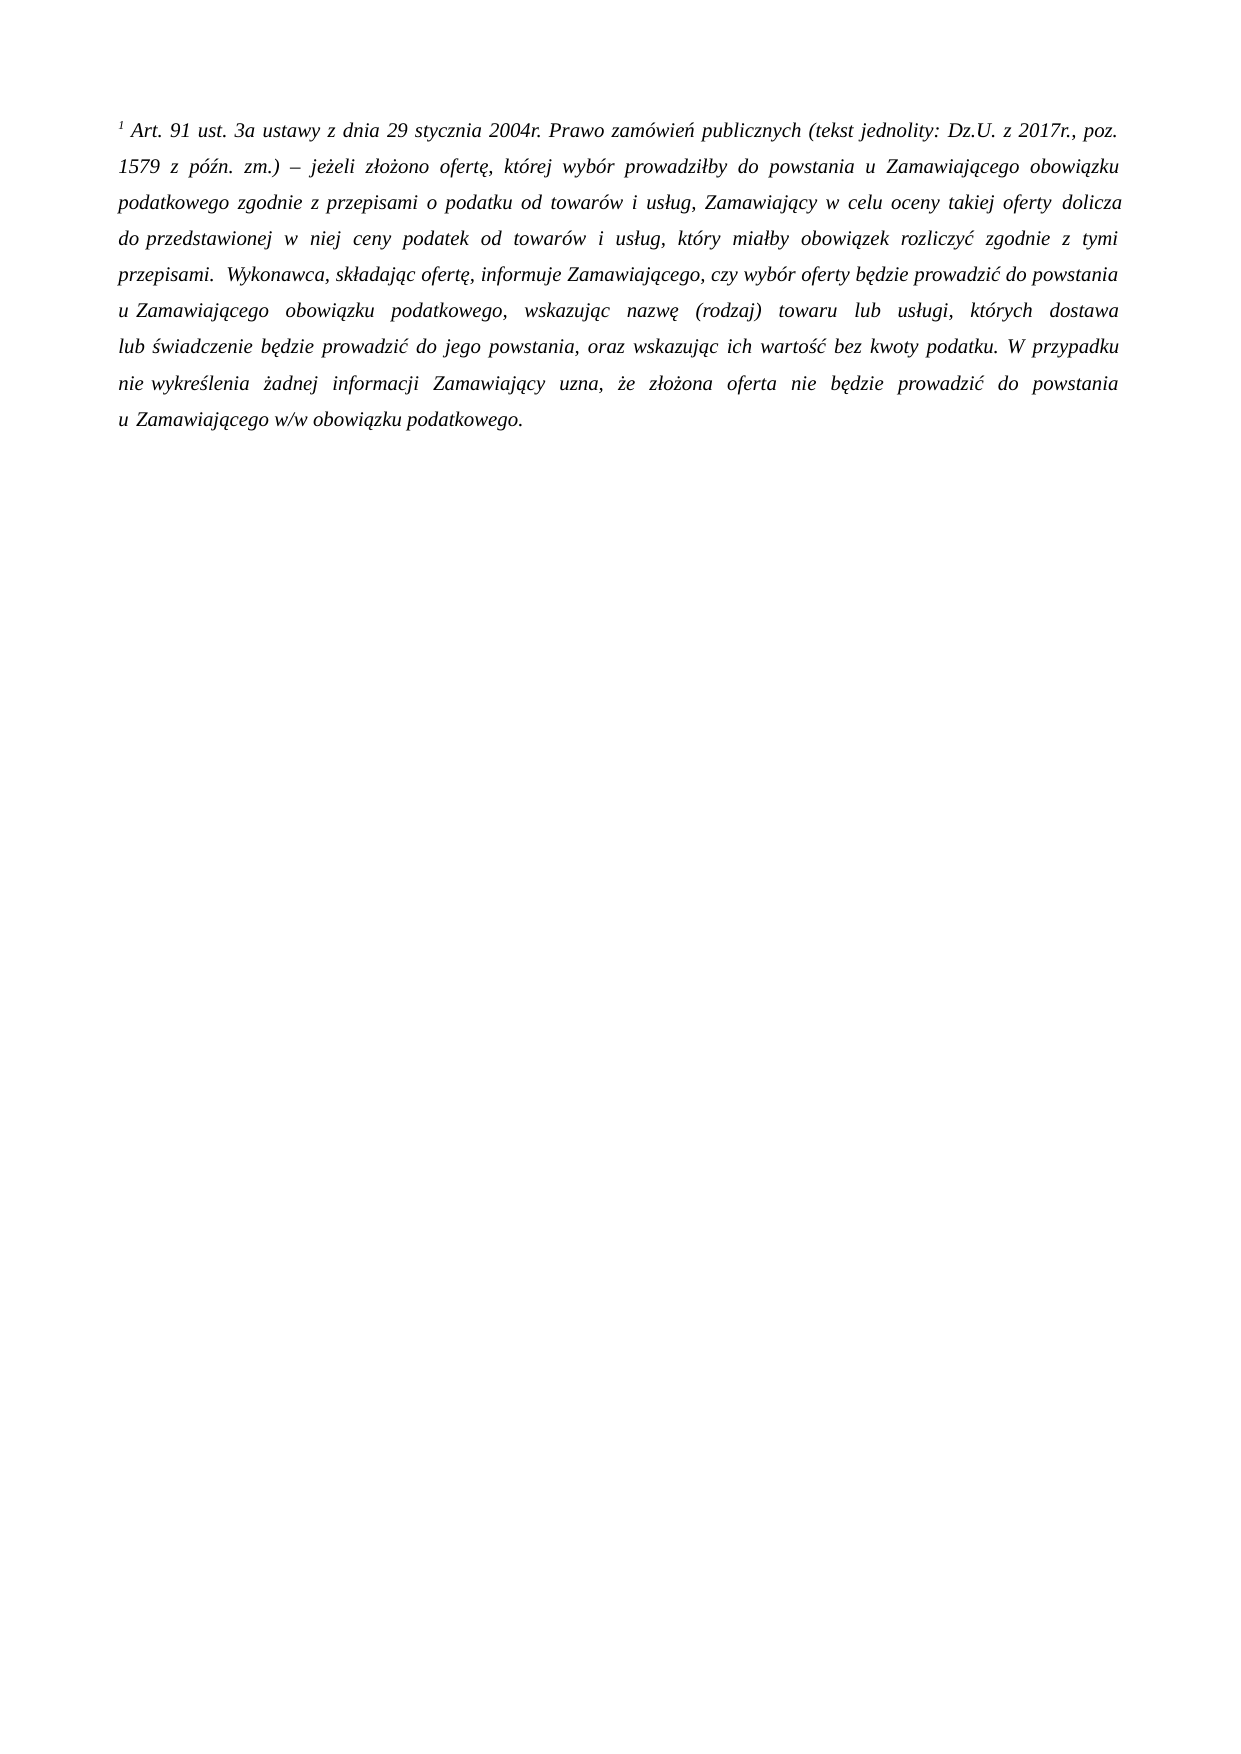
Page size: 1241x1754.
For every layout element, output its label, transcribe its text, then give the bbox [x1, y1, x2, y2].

text 1 Art. 91 ust. 3a ustawy z dnia 29 stycznia 2004r. Prawo zamówień publicznych (tekst jednolity: Dz.U. z 2017r., poz. 1579 z późn. zm.) – jeżeli złożono ofertę, której wybór prowadziłby do powstania u Zamawiającego obowiązku podatkowego zgodnie z przepisami o podatku od towarów i usług, Zamawiający w celu oceny takiej oferty dolicza do przedstawionej w niej ceny podatek od towarów i usług, który miałby obowiązek rozliczyć zgodnie z tymi przepisami. Wykonawca, składając ofertę, informuje Zamawiającego, czy wybór oferty będzie prowadzić do powstania u Zamawiającego obowiązku podatkowego, wskazując nazwę (rodzaj) towaru lub usługi, których dostawa lub świadczenie będzie prowadzić do jego powstania, oraz wskazując ich wartość bez kwoty podatku. W przypadku nie wykreślenia żadnej informacji Zamawiający uzna, że złożona oferta nie będzie prowadzić do powstania u Zamawiającego w/w obowiązku podatkowego. [118, 118, 1122, 431]
